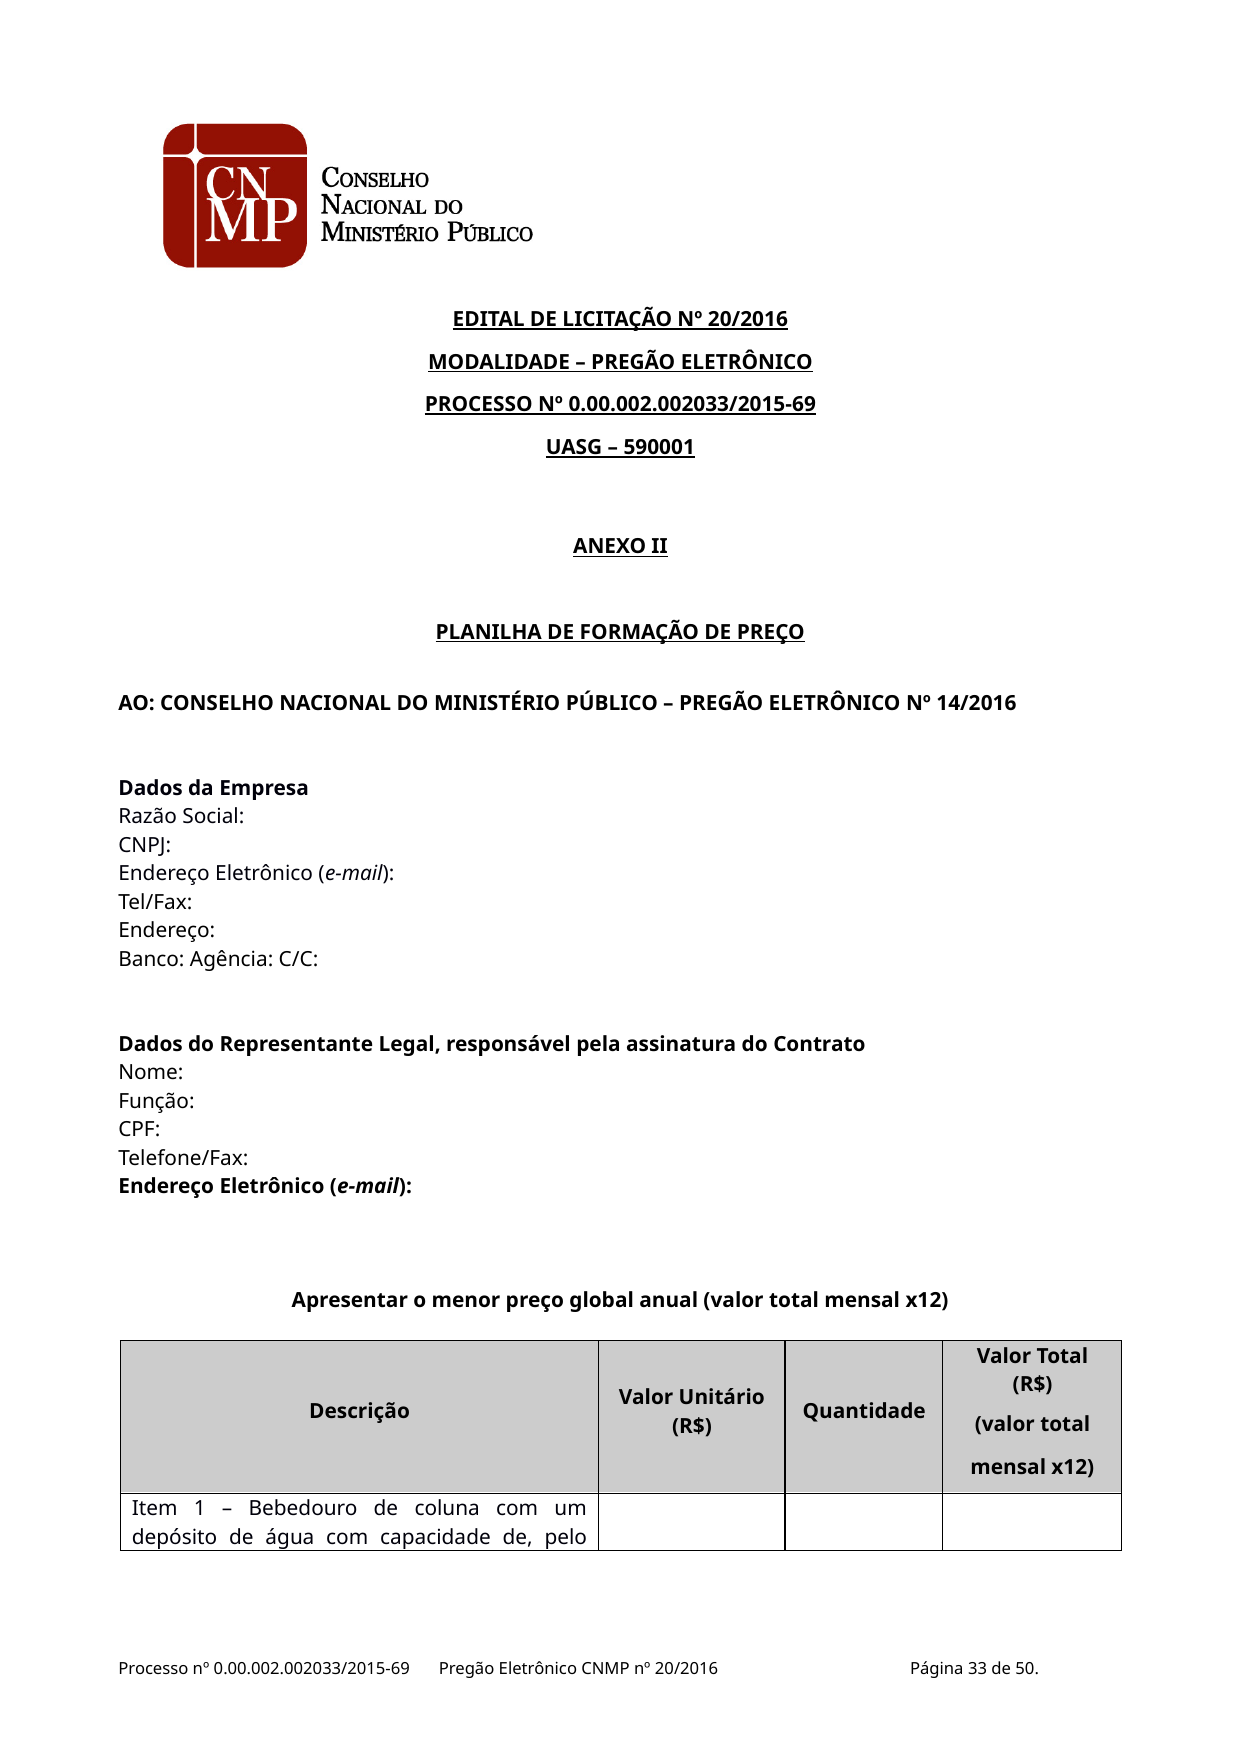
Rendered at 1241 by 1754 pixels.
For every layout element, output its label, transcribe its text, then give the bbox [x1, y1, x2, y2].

text Nome: [118, 1057, 1122, 1086]
text Banco: Agência: C/C: [118, 944, 1122, 972]
text Endereço Eletrônico (e-mail): [118, 858, 1106, 887]
text Apresentar o menor preço global anual (valor total mensal x12) [118, 1285, 1122, 1313]
text CNPJ: [118, 830, 1106, 858]
table_cell [943, 1494, 1121, 1550]
text MODALIDADE – PREGÃO ELETRÔNICO [118, 347, 1122, 375]
text PLANILHA DE FORMAÇÃO DE PREÇO [118, 617, 1122, 645]
text AO: CONSELHO NACIONAL DO MINISTÉRIO PÚBLICO – PREGÃO ELETRÔNICO Nº 14/2016 [118, 688, 1122, 716]
text Tel/Fax: [118, 887, 1122, 915]
text EDITAL DE LICITAÇÃO Nº 20/2016 [118, 267, 1122, 333]
table_header Valor Total (R$) (valor total mensal x12) [943, 1341, 1121, 1492]
table_cell [599, 1494, 784, 1550]
table_header Valor Unitário (R$) [599, 1341, 784, 1492]
text Razão Social: [118, 801, 1106, 830]
text Dados da Empresa [118, 773, 1106, 801]
table_header Descrição [121, 1341, 598, 1492]
text Dados do Representante Legal, responsável pela assinatura do Contrato [118, 1029, 1122, 1057]
text ANEXO II [118, 531, 1122, 560]
table_cell [786, 1494, 942, 1550]
text Endereço Eletrônico (e-mail): [118, 1171, 1122, 1199]
text UASG – 590001 [118, 432, 1122, 460]
text CPF: [118, 1114, 1122, 1143]
table_cell Item 1 – Bebedouro de coluna com um depósito de água com capacidade de, pelo [121, 1494, 598, 1550]
text Endereço: [118, 915, 1122, 944]
text PROCESSO Nº 0.00.002.002033/2015-69 [118, 389, 1122, 418]
picture [138, 100, 549, 290]
table_header Quantidade [786, 1341, 942, 1492]
text Telefone/Fax: [118, 1143, 1122, 1171]
text Função: [118, 1086, 1122, 1114]
